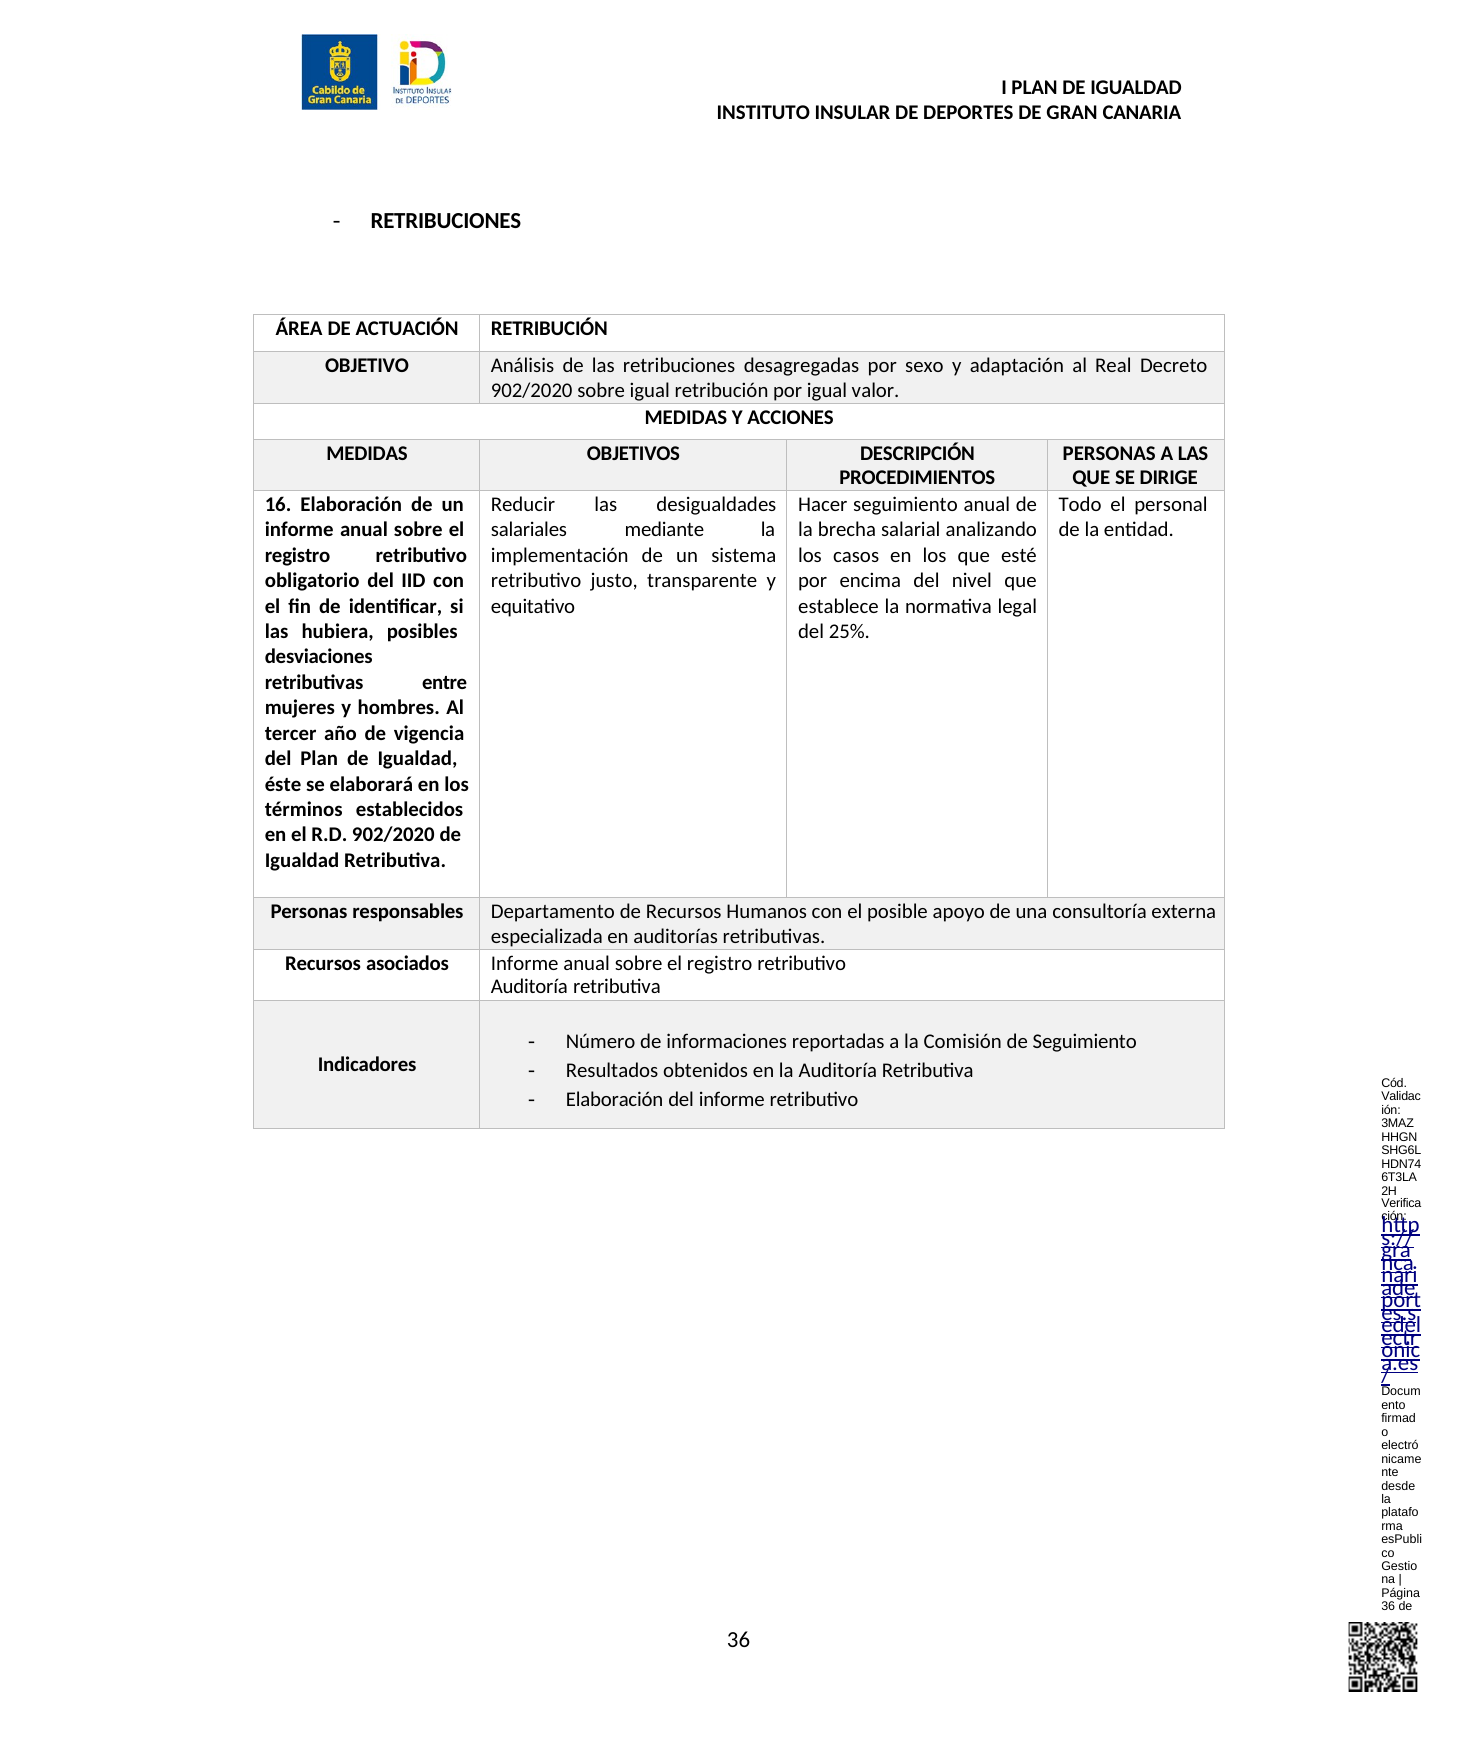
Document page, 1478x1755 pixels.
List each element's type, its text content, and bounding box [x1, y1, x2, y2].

text Verificación: https://grancanariadeportes.sedelectronica.es/ [1381, 1198, 1422, 1385]
table_cell Personas responsables [254, 898, 479, 949]
table_cell MEDIDAS [254, 440, 479, 490]
table_cell Departamento de Recursos Humanos con el posible apoyo de una consultoría externa especializada en auditorías retributivas. [480, 898, 1224, 949]
text - RETRIBUCIONES [333, 204, 1270, 235]
table_cell Todo el personal de la entidad. [1048, 491, 1224, 897]
table_cell Número de informaciones reportadas a la Comisión de Seguimiento Resultados obtenidos en la Auditoría Retributiva Elaboración del informe retributivo [480, 1001, 1224, 1128]
table_cell Indicadores [254, 1001, 479, 1128]
table_cell DESCRIPCIÓN PROCEDIMIENTOS [787, 440, 1047, 490]
table_cell OBJETIVOS [480, 440, 786, 490]
table_cell Análisis de las retribuciones desagregadas por sexo y adaptación al Real Decreto 902/2020 sobre igual retribución por igual valor. [480, 352, 1224, 403]
text Documento firmado electrónicamente desde la plataforma esPublico Gestiona | Página 36 de 48 [1381, 1385, 1422, 1612]
table_cell MEDIDAS Y ACCIONES [254, 404, 1224, 439]
text Cód. Validación: 3MAZHHGNSHG6LHDN746T3LA2H [1381, 1077, 1422, 1198]
table_cell Hacer seguimiento anual de la brecha salarial analizando los casos en los que esté por encima del nivel que establece la normativa legal del 25%. [787, 491, 1047, 897]
table_header ÁREA DE ACTUACIÓN [254, 315, 479, 351]
table_cell Reducir las desigualdades salariales mediante la implementación de un sistema retributivo justo, transparente y equitativo [480, 491, 786, 897]
table_header RETRIBUCIÓN [480, 315, 1224, 351]
table_cell PERSONAS A LAS QUE SE DIRIGE [1048, 440, 1224, 490]
table_cell Recursos asociados [254, 950, 479, 999]
table_cell 16. Elaboración de un informe anual sobre el registro retributivo obligatorio del IID con el fin de identificar, si las hubiera, posibles desviaciones retributivas entre mujeres y hombres. Al tercer año de vigencia del Plan de Igualdad, éste se elaborará en los términos establecidos en el R.D. 902/2020 de Igualdad Retributiva. [254, 491, 479, 897]
table_cell OBJETIVO [254, 352, 479, 403]
table_cell Informe anual sobre el registro retributivo Auditoría retributiva [480, 950, 1224, 999]
